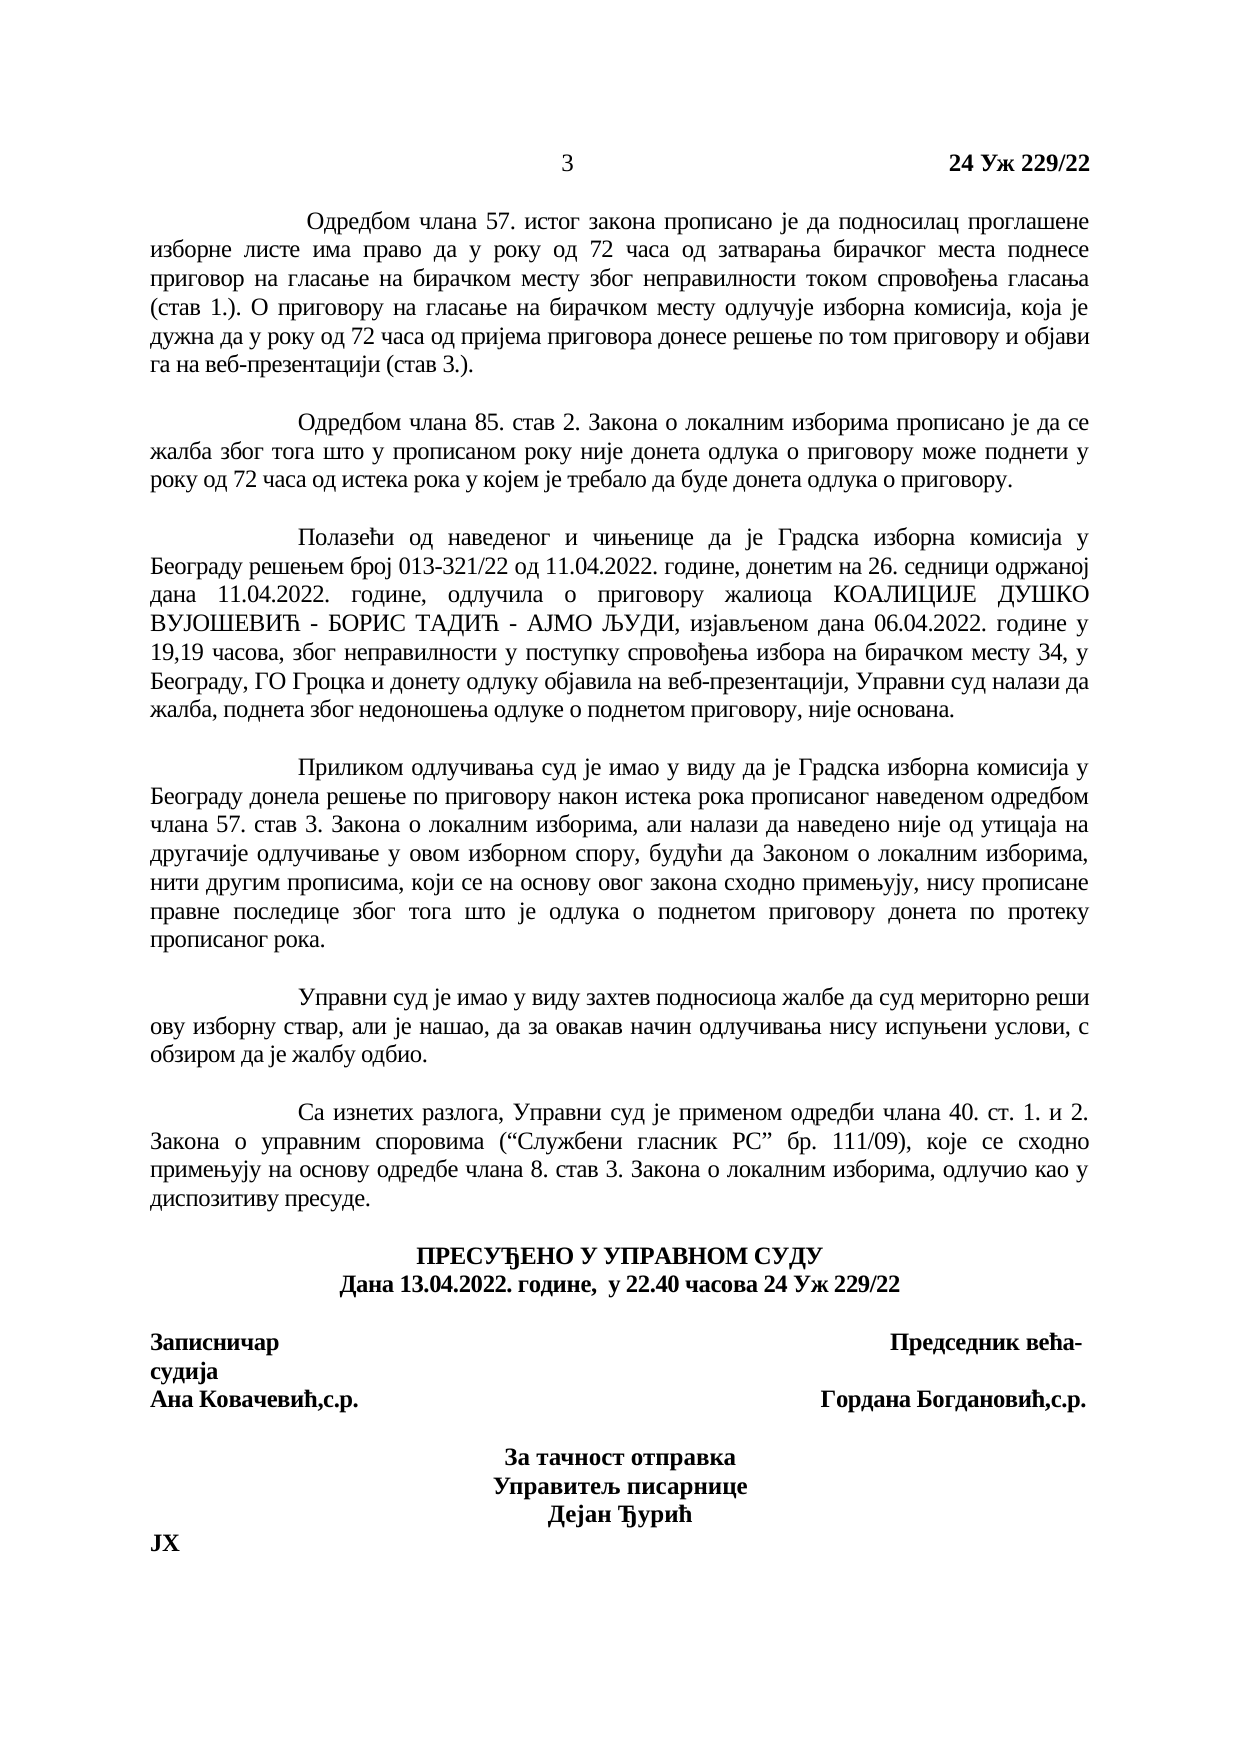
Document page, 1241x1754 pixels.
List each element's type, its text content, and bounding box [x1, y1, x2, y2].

text Управни суд је имао у виду захтев подносиоца жалбе да суд мериторно реши ову изборну ствар, али је нашао, да за овакав начин одлучивања нису испуњени услови, с обзиром да је жалбу одбио. [150, 982, 1090, 1068]
text Одредбом члана 85. став 2. Закона о локалним изборима прописано је да се жалба због тога што у прописаном року није донета одлука о приговору може поднети у року од 72 часа од истека рока у којем је требало да буде донета одлука о приговору. [150, 407, 1090, 493]
text Полазећи од наведеног и чињенице да је Градска изборна комисија у Београду решењем број 013-321/22 од 11.04.2022. године, донетим на 26. седници одржаној дана 11.04.2022. године, одлучила о приговору жалиоца КОАЛИЦИЈЕ ДУШКО ВУЈОШЕВИЋ - БОРИС ТАДИЋ - АЈМО ЉУДИ, изјављеном дана 06.04.2022. године у 19,19 часова, због неправилности у поступку спровођења избора на бирачком месту 34, у Београду, ГО Гроцка и донету одлуку објавила на веб-презентацији, Управни суд налази да жалба, поднета због недоношења одлуке о поднетом приговору, није основана. [150, 522, 1090, 723]
text Записничар Председник већа-судија [150, 1327, 1090, 1384]
text Одредбом члана 57. истог закона прописано је да подносилац проглашене изборне листе има право да у року од 72 часа од затварања бирачког места поднесе приговор на гласање на бирачком месту због неправилности током спровођења гласања (став 1.). О приговору на гласање на бирачком месту одлучује изборна комисија, која је дужна да у року од 72 часа од пријема приговора донесе решење по том приговору и објави га на веб-презентацији (став 3.). [150, 206, 1090, 378]
text Дана 13.04.2022. године, у 22.40 часова 24 Уж 229/22 [150, 1269, 1090, 1298]
text Ана Ковачевић,с.р. Гордана Богдановић,с.р. [150, 1384, 1090, 1413]
text За тачност отправка [150, 1442, 1090, 1471]
text Са изнетих разлога, Управни суд је применом одредби члана 40. ст. 1. и 2. Закона о управним споровима (“Службени гласник РС” бр. 111/09), које се сходно примењују на основу одредбе члана 8. став 3. Закона о локалним изборима, одлучио као у диспозитиву пресуде. [150, 1097, 1090, 1212]
text ЈХ [150, 1528, 1090, 1557]
text ПРЕСУЂЕНО У УПРАВНОМ СУДУ [150, 1241, 1090, 1269]
text Приликом одлучивања суд је имао у виду да је Градска изборна комисија у Београду донела решење по приговору након истека рока прописаног наведеном одредбом члана 57. став 3. Закона о локалним изборима, али налази да наведено није од утицаја на другачије одлучивање у овом изборном спору, будући да Законом о локалним изборима, нити другим прописима, који се на основу овог закона сходно примењују, нису прописане правне последице због тога што је одлука о поднетом приговору донета по протеку прописаног рока. [150, 752, 1090, 953]
text Дејан Ђурић [150, 1499, 1090, 1528]
text Управитељ писарнице [150, 1471, 1090, 1499]
